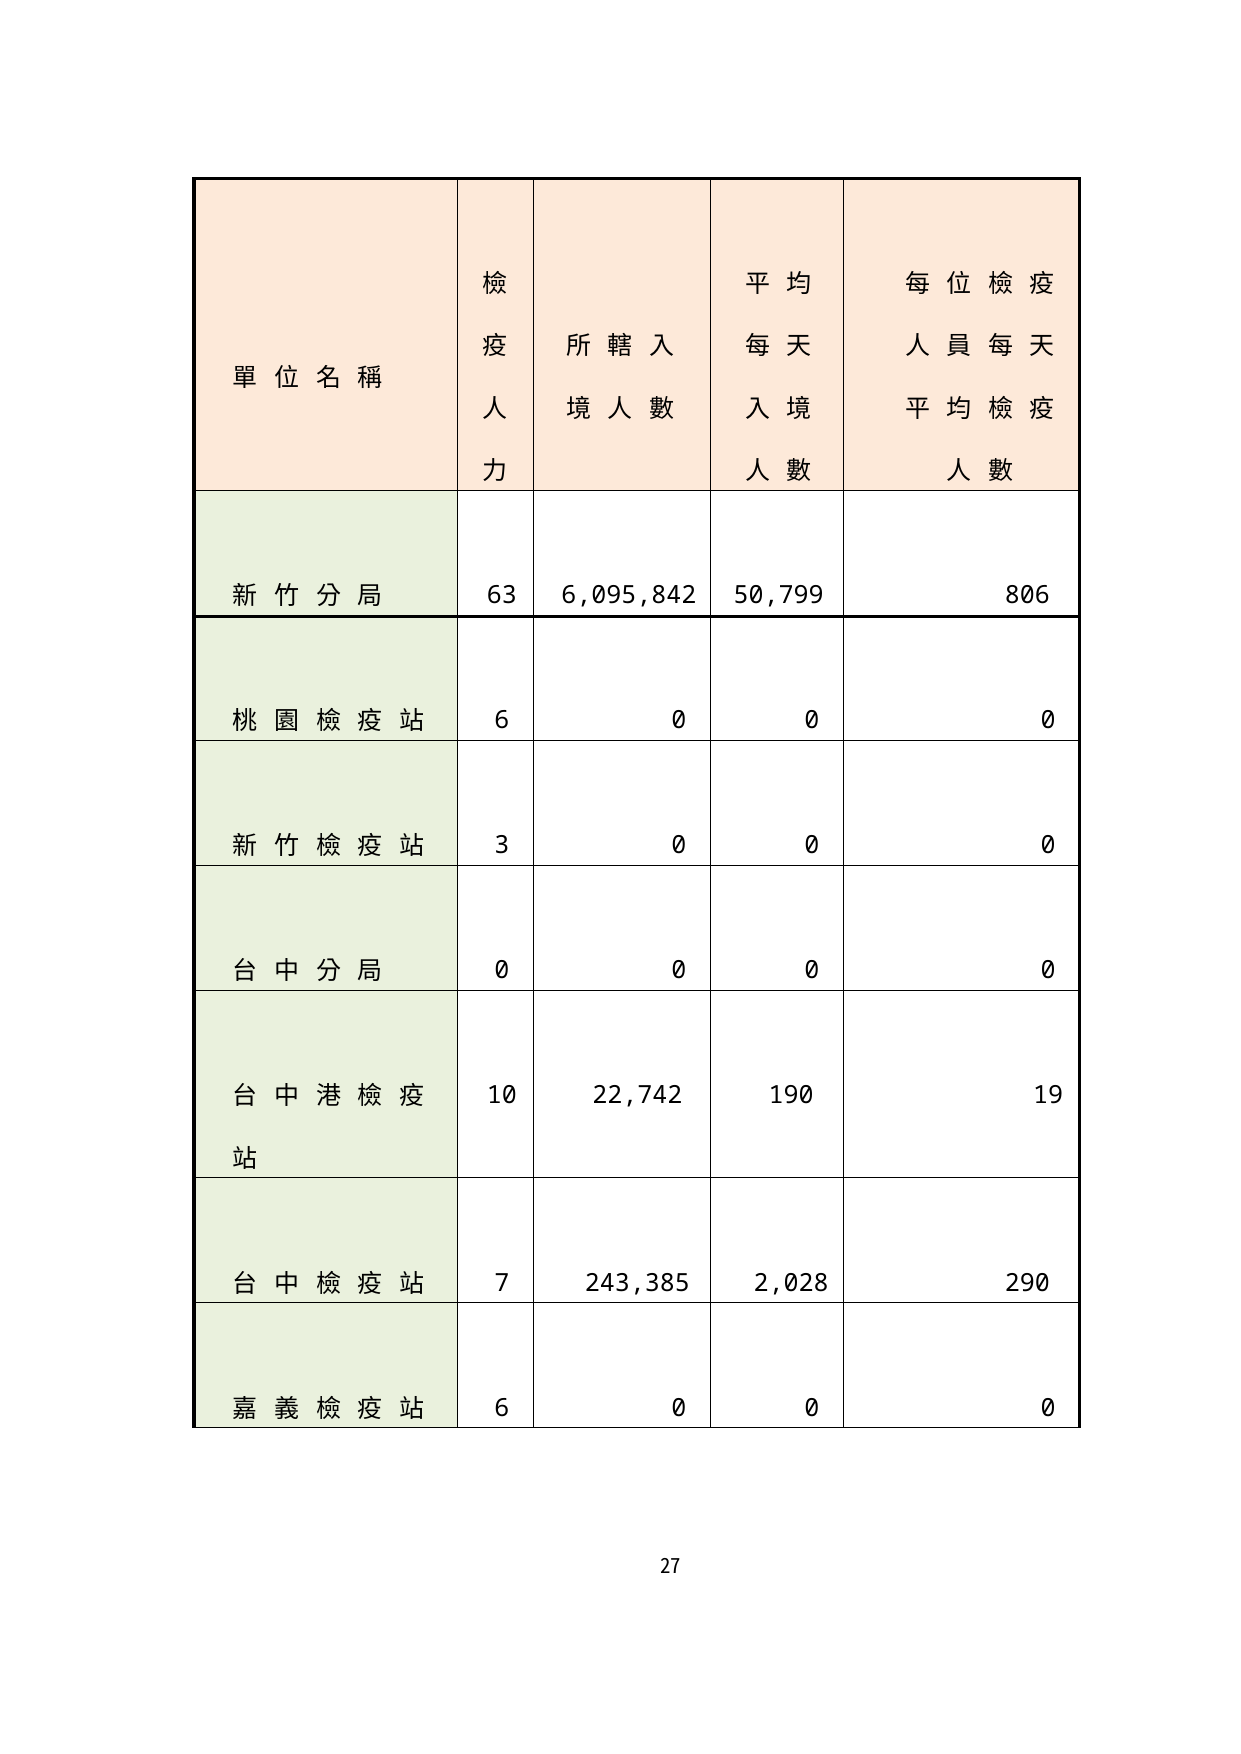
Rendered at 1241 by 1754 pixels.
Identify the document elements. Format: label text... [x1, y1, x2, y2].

table_cell 0 [534, 741, 710, 865]
table_header 檢疫人力 [458, 180, 533, 490]
table_cell 0 [711, 866, 843, 990]
table_cell 3 [458, 741, 533, 865]
table_cell 806 [844, 491, 1078, 615]
table_cell 0 [534, 618, 710, 740]
table_cell 0 [844, 1303, 1078, 1427]
table_cell 0 [844, 741, 1078, 865]
table_cell 2,028 [711, 1178, 843, 1302]
table_cell 台中港檢疫站 [196, 991, 457, 1177]
table_cell 6 [458, 1303, 533, 1427]
table_cell 0 [534, 1303, 710, 1427]
table_cell 6,095,842 [534, 491, 710, 615]
table_header 單位名稱 [196, 180, 457, 490]
table_cell 7 [458, 1178, 533, 1302]
table_cell 290 [844, 1178, 1078, 1302]
table_cell 0 [711, 618, 843, 740]
table_cell 0 [844, 618, 1078, 740]
table_cell 63 [458, 491, 533, 615]
table_cell 6 [458, 618, 533, 740]
table_header 平均每天入境人數 [711, 180, 843, 490]
table_cell 0 [711, 741, 843, 865]
table_cell 台中分局 [196, 866, 457, 990]
table_cell 19 [844, 991, 1078, 1177]
table_cell 新竹檢疫站 [196, 741, 457, 865]
table_header 所轄入境人數 [534, 180, 710, 490]
table_cell 0 [711, 1303, 843, 1427]
table_cell 新竹分局 [196, 491, 457, 615]
table_cell 190 [711, 991, 843, 1177]
table_cell 22,742 [534, 991, 710, 1177]
table_cell 台中檢疫站 [196, 1178, 457, 1302]
table_cell 243,385 [534, 1178, 710, 1302]
table_cell 桃園檢疫站 [196, 618, 457, 740]
table_cell 0 [458, 866, 533, 990]
table_cell 10 [458, 991, 533, 1177]
table_cell 嘉義檢疫站 [196, 1303, 457, 1427]
table_cell 50,799 [711, 491, 843, 615]
table_cell 0 [844, 866, 1078, 990]
table_cell 0 [534, 866, 710, 990]
table_header 每位檢疫人員每天平均檢疫人數 [844, 180, 1078, 490]
